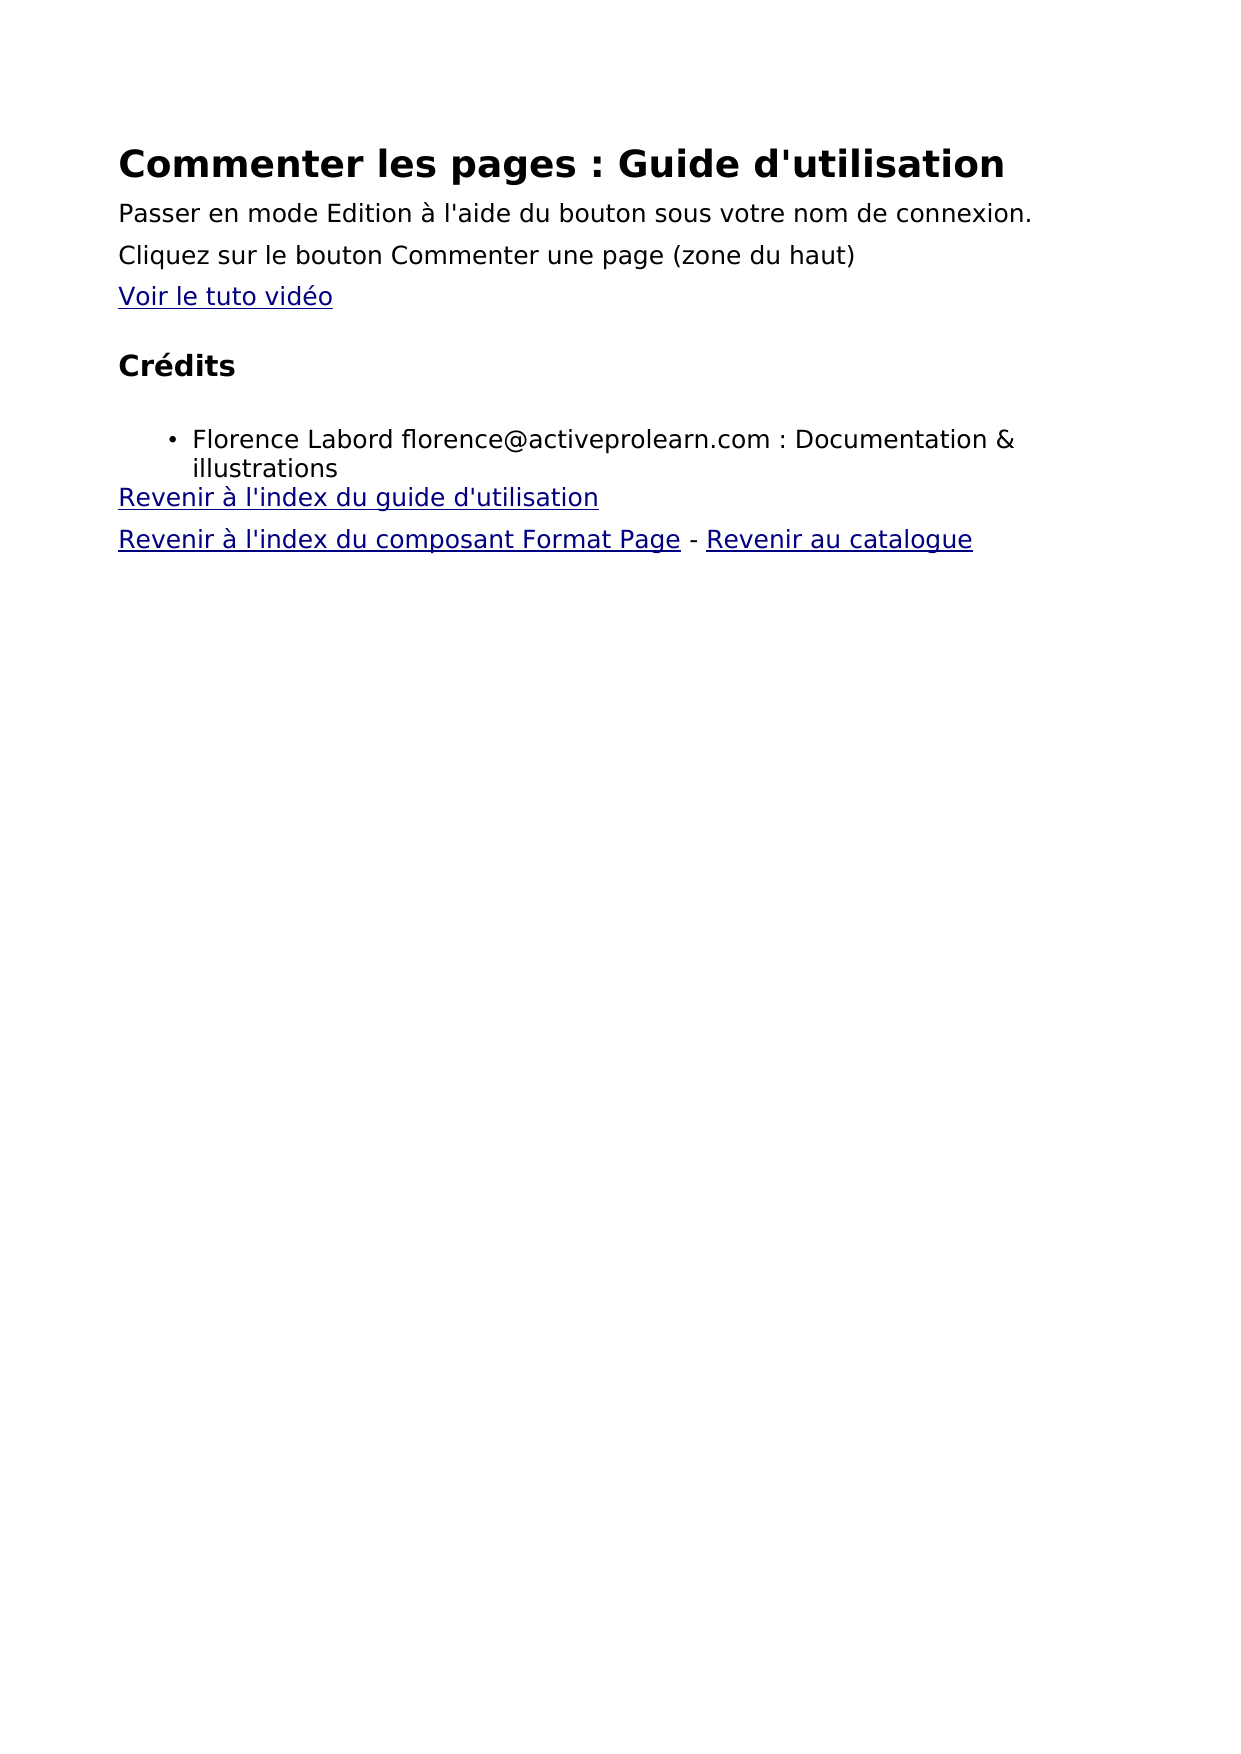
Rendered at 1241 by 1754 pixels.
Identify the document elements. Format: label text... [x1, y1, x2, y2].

text Cliquez sur le bouton Commenter une page (zone du haut) [118, 241, 1122, 270]
list Florence Labord florence@activeprolearn.com : Documentation & illustrations [177, 425, 1122, 483]
subtitle Commenter les pages : Guide d'utilisation [118, 143, 1122, 187]
text Revenir à l'index du composant Format Page - Revenir au catalogue [118, 525, 1122, 554]
text Voir le tuto vidéo [118, 283, 1122, 312]
subtitle Crédits [118, 349, 1122, 383]
text Revenir à l'index du guide d'utilisation [118, 483, 1122, 513]
text Passer en mode Edition à l'aide du bouton sous votre nom de connexion. [118, 199, 1122, 228]
